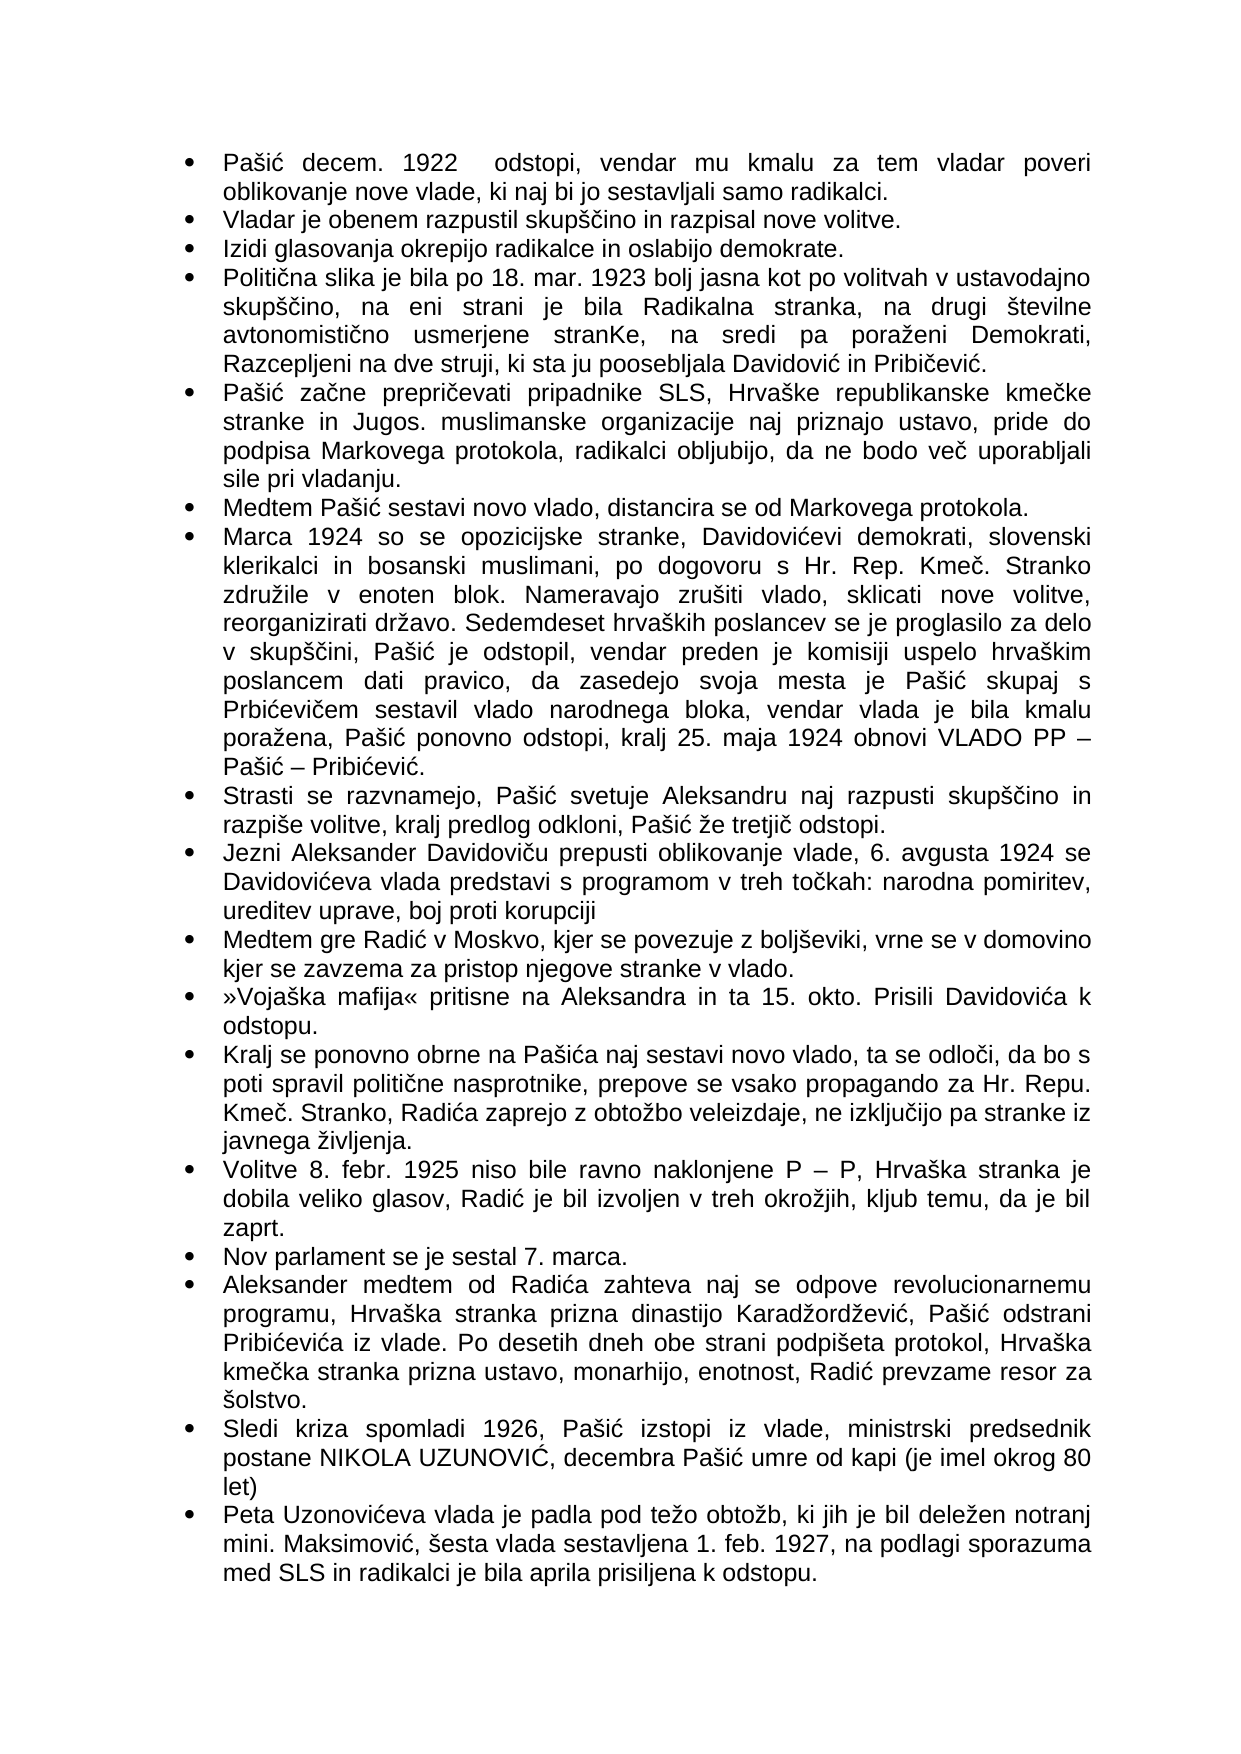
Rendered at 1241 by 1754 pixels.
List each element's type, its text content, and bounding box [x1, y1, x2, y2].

list Volitve 8. febr. 1925 niso bile ravno naklonjene P – P, Hrvaška stranka je dobila veliko glasov, Radić je bil izvoljen v treh okrožjih, kljub temu, da je bil zaprt. [185, 1155, 1093, 1241]
list Politična slika je bila po 18. mar. 1923 bolj jasna kot po volitvah v ustavodajno skupščino, na eni strani je bila Radikalna stranka, na drugi številne avtonomistično usmerjene stranKe, na sredi pa poraženi Demokrati, Razcepljeni na dve struji, ki sta ju poosebljala Davidović in Pribičević. [185, 263, 1093, 378]
list Nov parlament se je sestal 7. marca. [185, 1241, 1093, 1270]
list Pašić začne prepričevati pripadnike SLS, Hrvaške republikanske kmečke stranke in Jugos. muslimanske organizacije naj priznajo ustavo, pride do podpisa Markovega protokola, radikalci obljubijo, da ne bodo več uporabljali sile pri vladanju. [185, 378, 1093, 493]
list Jezni Aleksander Davidoviču prepusti oblikovanje vlade, 6. avgusta 1924 se Davidovićeva vlada predstavi s programom v treh točkah: narodna pomiritev, ureditev uprave, boj proti korupciji [185, 838, 1093, 925]
list Peta Uzonovićeva vlada je padla pod težo obtožb, ki jih je bil deležen notranj mini. Maksimović, šesta vlada sestavljena 1. feb. 1927, na podlagi sporazuma med SLS in radikalci je bila aprila prisiljena k odstopu. [185, 1501, 1093, 1587]
list Aleksander medtem od Radića zahteva naj se odpove revolucionarnemu programu, Hrvaška stranka prizna dinastijo Karadžordžević, Pašić odstrani Pribićevića iz vlade. Po desetih dneh obe strani podpišeta protokol, Hrvaška kmečka stranka prizna ustavo, monarhijo, enotnost, Radić prevzame resor za šolstvo. [185, 1270, 1093, 1414]
list Marca 1924 so se opozicijske stranke, Davidovićevi demokrati, slovenski klerikalci in bosanski muslimani, po dogovoru s Hr. Rep. Kmeč. Stranko združile v enoten blok. Nameravajo zrušiti vlado, sklicati nove volitve, reorganizirati državo. Sedemdeset hrvaških poslancev se je proglasilo za delo v skupščini, Pašić je odstopil, vendar preden je komisiji uspelo hrvaškim poslancem dati pravico, da zasedejo svoja mesta je Pašić skupaj s Prbićevičem sestavil vlado narodnega bloka, vendar vlada je bila kmalu poražena, Pašić ponovno odstopi, kralj 25. maja 1924 obnovi VLADO PP – Pašić – Pribićević. [185, 522, 1093, 781]
list Medtem Pašić sestavi novo vlado, distancira se od Markovega protokola. [185, 493, 1093, 522]
list Medtem gre Radić v Moskvo, kjer se povezuje z boljševiki, vrne se v domovino kjer se zavzema za pristop njegove stranke v vlado. [185, 925, 1093, 982]
list Vladar je obenem razpustil skupščino in razpisal nove volitve. [185, 205, 1093, 234]
list Kralj se ponovno obrne na Pašića naj sestavi novo vlado, ta se odloči, da bo s poti spravil politične nasprotnike, prepove se vsako propagando za Hr. Repu. Kmeč. Stranko, Radića zaprejo z obtožbo veleizdaje, ne izključijo pa stranke iz javnega življenja. [185, 1040, 1093, 1155]
list Izidi glasovanja okrepijo radikalce in oslabijo demokrate. [185, 234, 1093, 263]
list Pašić decem. 1922 odstopi, vendar mu kmalu za tem vladar poveri oblikovanje nove vlade, ki naj bi jo sestavljali samo radikalci. [185, 148, 1093, 205]
list »Vojaška mafija« pritisne na Aleksandra in ta 15. okto. Prisili Davidovića k odstopu. [185, 982, 1093, 1040]
list Sledi kriza spomladi 1926, Pašić izstopi iz vlade, ministrski predsednik postane NIKOLA UZUNOVIĆ, decembra Pašić umre od kapi (je imel okrog 80 let) [185, 1414, 1093, 1501]
list Strasti se razvnamejo, Pašić svetuje Aleksandru naj razpusti skupščino in razpiše volitve, kralj predlog odkloni, Pašić že tretjič odstopi. [185, 781, 1093, 838]
